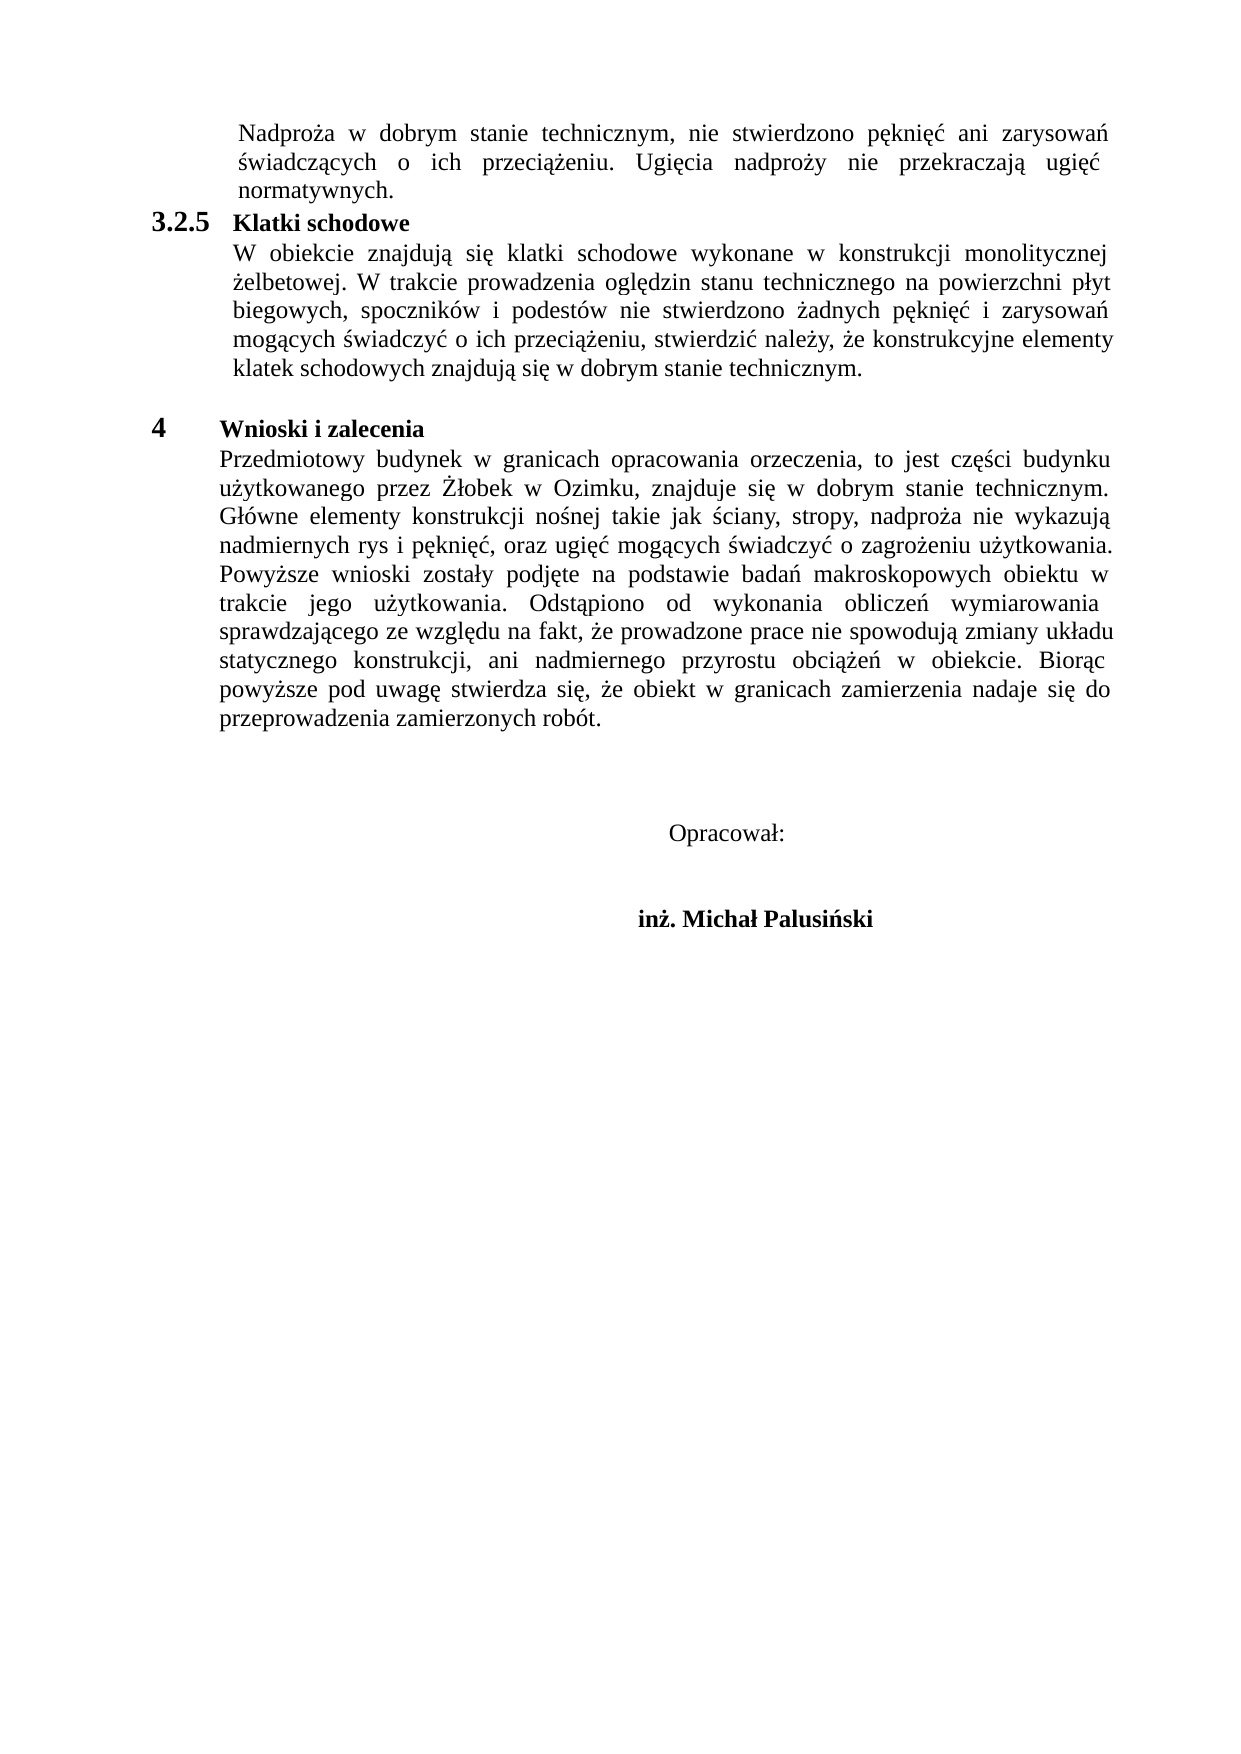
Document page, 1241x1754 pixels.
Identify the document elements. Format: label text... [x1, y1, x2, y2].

text Nadproża w dobrym stanie technicznym, nie stwierdzono pęknięć ani zarysowań świadczących o ich przeciążeniu. Ugięcia nadproży nie przekraczają ugięć normatywnych. [144, 118, 1122, 204]
list Wnioski i zalecenia [144, 410, 1122, 444]
list Klatki schodowe W obiekcie znajdują się klatki schodowe wykonane w konstrukcji monolitycznej żelbetowej. W trakcie prowadzenia oględzin stanu technicznego na powierzchni płyt biegowych, spoczników i podestów nie stwierdzono żadnych pęknięć i zarysowań mogących świadczyć o ich przeciążeniu, stwierdzić należy, że konstrukcyjne elementy klatek schodowych znajdują się w dobrym stanie technicznym. [144, 204, 1122, 382]
text Przedmiotowy budynek w granicach opracowania orzeczenia, to jest części budynku użytkowanego przez Żłobek w Ozimku, znajduje się w dobrym stanie technicznym. Główne elementy konstrukcji nośnej takie jak ściany, stropy, nadproża nie wykazują nadmiernych rys i pęknięć, oraz ugięć mogących świadczyć o zagrożeniu użytkowania. Powyższe wnioski zostały podjęte na podstawie badań makroskopowych obiektu w trakcie jego użytkowania. Odstąpiono od wykonania obliczeń wymiarowania sprawdzającego ze względu na fakt, że prowadzone prace nie spowodują zmiany układu statycznego konstrukcji, ani nadmiernego przyrostu obciążeń w obiekcie. Biorąc powyższe pod uwagę stwierdza się, że obiekt w granicach zamierzenia nadaje się do przeprowadzenia zamierzonych robót. [144, 444, 1122, 731]
list Opracował: [144, 818, 1122, 846]
list inż. Michał Palusiński [144, 904, 1122, 933]
